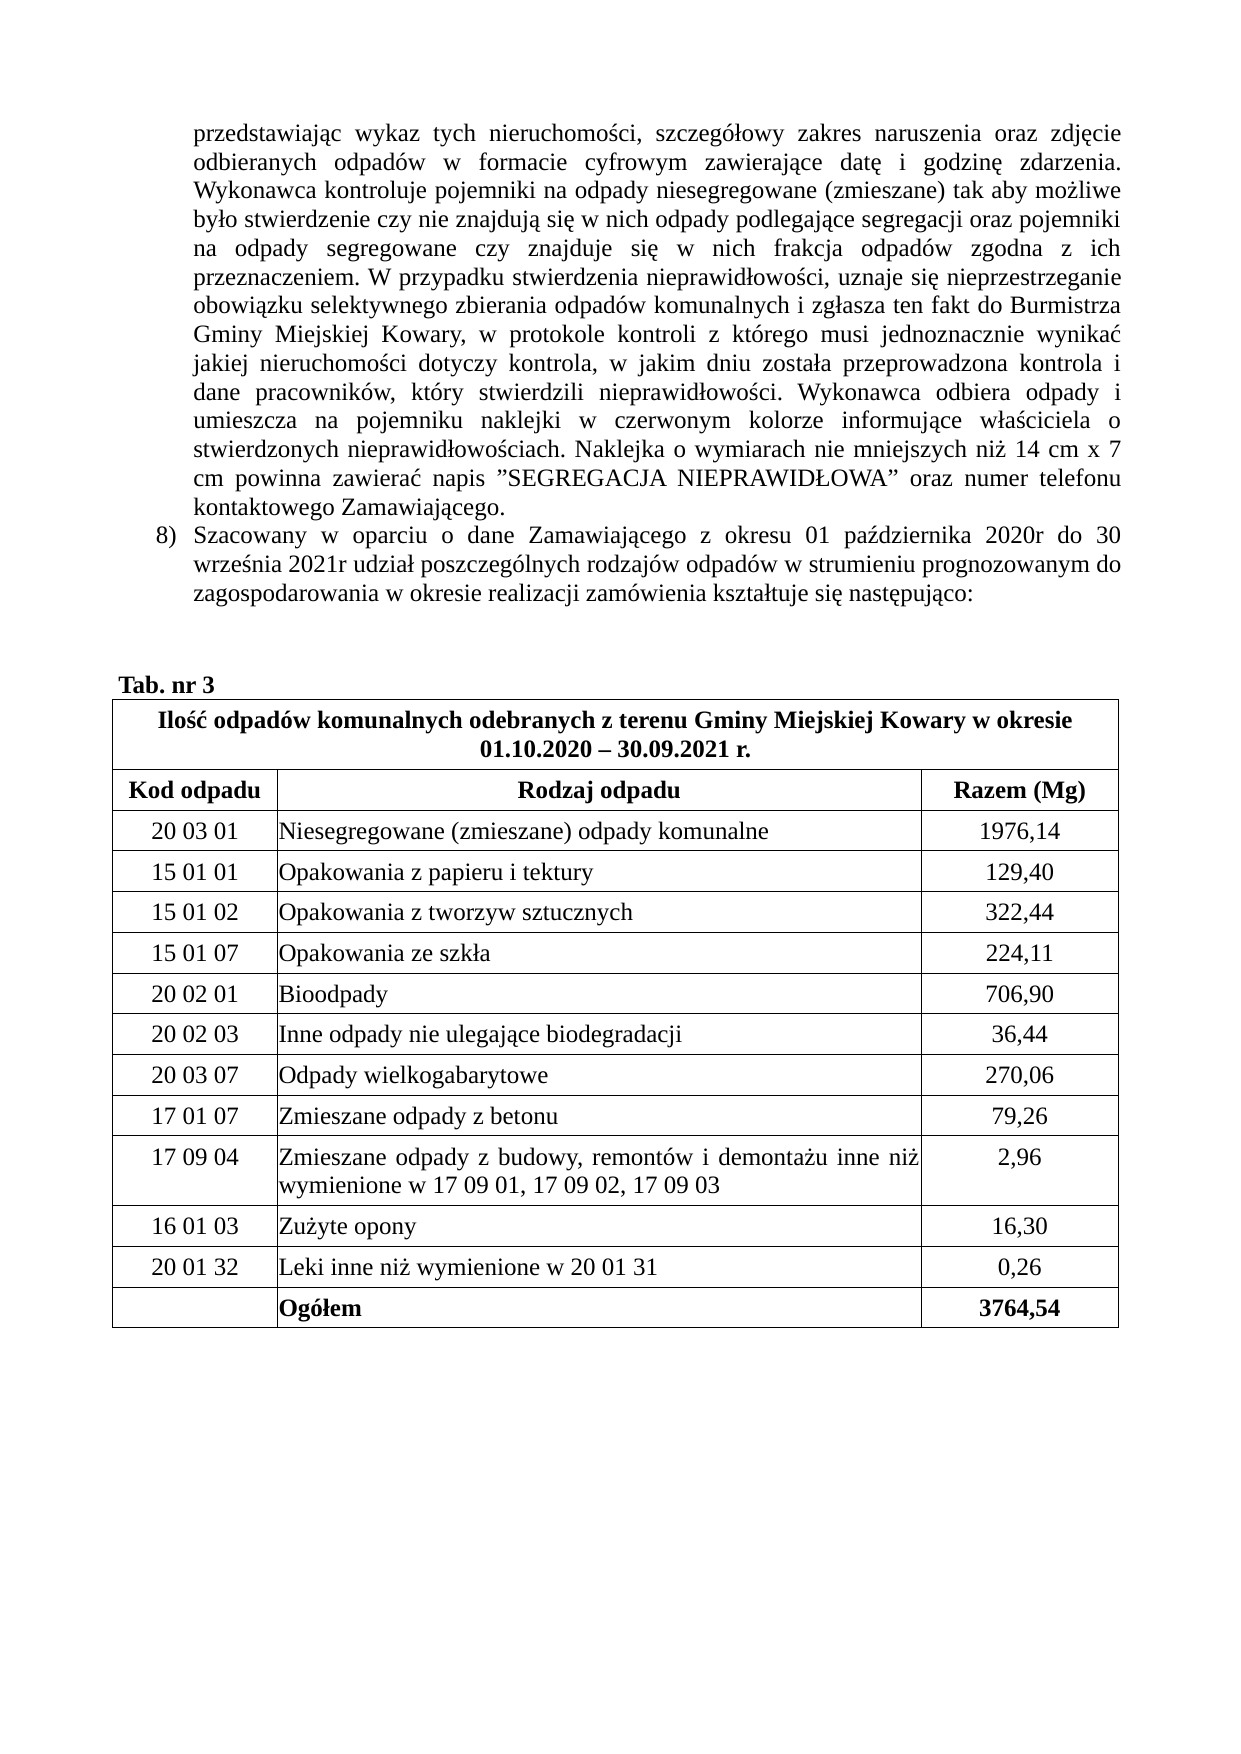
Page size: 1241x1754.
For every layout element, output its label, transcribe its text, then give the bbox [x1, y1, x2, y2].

table_cell 16,30 [922, 1206, 1118, 1246]
table_cell Opakowania z papieru i tektury [278, 851, 921, 891]
table_cell 15 01 01 [113, 851, 277, 891]
table_cell 20 02 01 [113, 974, 277, 1013]
table_cell Kod odpadu [113, 770, 277, 809]
text przedstawiając wykaz tych nieruchomości, szczegółowy zakres naruszenia oraz zdjęcie odbieranych odpadów w formacie cyfrowym zawierające datę i godzinę zdarzenia. Wykonawca kontroluje pojemniki na odpady niesegregowane (zmieszane) tak aby możliwe było stwierdzenie czy nie znajdują się w nich odpady podlegające segregacji oraz pojemniki na odpady segregowane czy znajduje się w nich frakcja odpadów zgodna z ich przeznaczeniem. W przypadku stwierdzenia nieprawidłowości, uznaje się nieprzestrzeganie obowiązku selektywnego zbierania odpadów komunalnych i zgłasza ten fakt do Burmistrza Gminy Miejskiej Kowary, w protokole kontroli z którego musi jednoznacznie wynikać jakiej nieruchomości dotyczy kontrola, w jakim dniu została przeprowadzona kontrola i dane pracowników, który stwierdzili nieprawidłowości. Wykonawca odbiera odpady i umieszcza na pojemniku naklejki w czerwonym kolorze informujące właściciela o stwierdzonych nieprawidłowościach. Naklejka o wymiarach nie mniejszych niż 14 cm x 7 cm powinna zawierać napis ”SEGREGACJA NIEPRAWIDŁOWA” oraz numer telefonu kontaktowego Zamawiającego. [193, 118, 1122, 521]
table_cell 17 09 04 [113, 1136, 277, 1205]
text Tab. nr 3 [118, 671, 1122, 699]
table_cell 129,40 [922, 851, 1118, 891]
table_cell 224,11 [922, 933, 1118, 972]
table_cell 20 03 01 [113, 811, 277, 850]
table_header Ilość odpadów komunalnych odebranych z terenu Gminy Miejskiej Kowary w okresie 01.10.2020 – 30.09.2021 r. [113, 700, 1118, 769]
table_cell Zużyte opony [278, 1206, 921, 1246]
table_cell 20 03 07 [113, 1055, 277, 1095]
table_cell 20 01 32 [113, 1247, 277, 1286]
table_cell 322,44 [922, 892, 1118, 932]
table_cell 16 01 03 [113, 1206, 277, 1246]
table_cell Razem (Mg) [922, 770, 1118, 809]
table_cell 15 01 02 [113, 892, 277, 932]
table_cell 706,90 [922, 974, 1118, 1013]
table_cell Zmieszane odpady z budowy, remontów i demontażu inne niż wymienione w 17 09 01, 17 09 02, 17 09 03 [278, 1136, 921, 1205]
table_cell 0,26 [922, 1247, 1118, 1286]
table_cell 2,96 [922, 1136, 1118, 1205]
table_cell 1976,14 [922, 811, 1118, 850]
table_cell 270,06 [922, 1055, 1118, 1095]
table_cell Bioodpady [278, 974, 921, 1013]
table_cell 20 02 03 [113, 1014, 277, 1054]
table_cell Rodzaj odpadu [278, 770, 921, 809]
table_cell Zmieszane odpady z betonu [278, 1096, 921, 1135]
table_cell 3764,54 [922, 1288, 1118, 1327]
table_cell Ogółem [278, 1288, 921, 1327]
list Szacowany w oparciu o dane Zamawiającego z okresu 01 października 2020r do 30 września 2021r udział poszczególnych rodzajów odpadów w strumieniu prognozowanym do zagospodarowania w okresie realizacji zamówienia kształtuje się następująco: [156, 521, 1122, 607]
table_cell Opakowania z tworzyw sztucznych [278, 892, 921, 932]
table_cell 36,44 [922, 1014, 1118, 1054]
table_cell [113, 1288, 277, 1327]
table_cell 15 01 07 [113, 933, 277, 972]
table_cell Niesegregowane (zmieszane) odpady komunalne [278, 811, 921, 850]
table_cell 79,26 [922, 1096, 1118, 1135]
table_cell 17 01 07 [113, 1096, 277, 1135]
table_cell Leki inne niż wymienione w 20 01 31 [278, 1247, 921, 1286]
table_cell Inne odpady nie ulegające biodegradacji [278, 1014, 921, 1054]
table_cell Odpady wielkogabarytowe [278, 1055, 921, 1095]
table_cell Opakowania ze szkła [278, 933, 921, 972]
